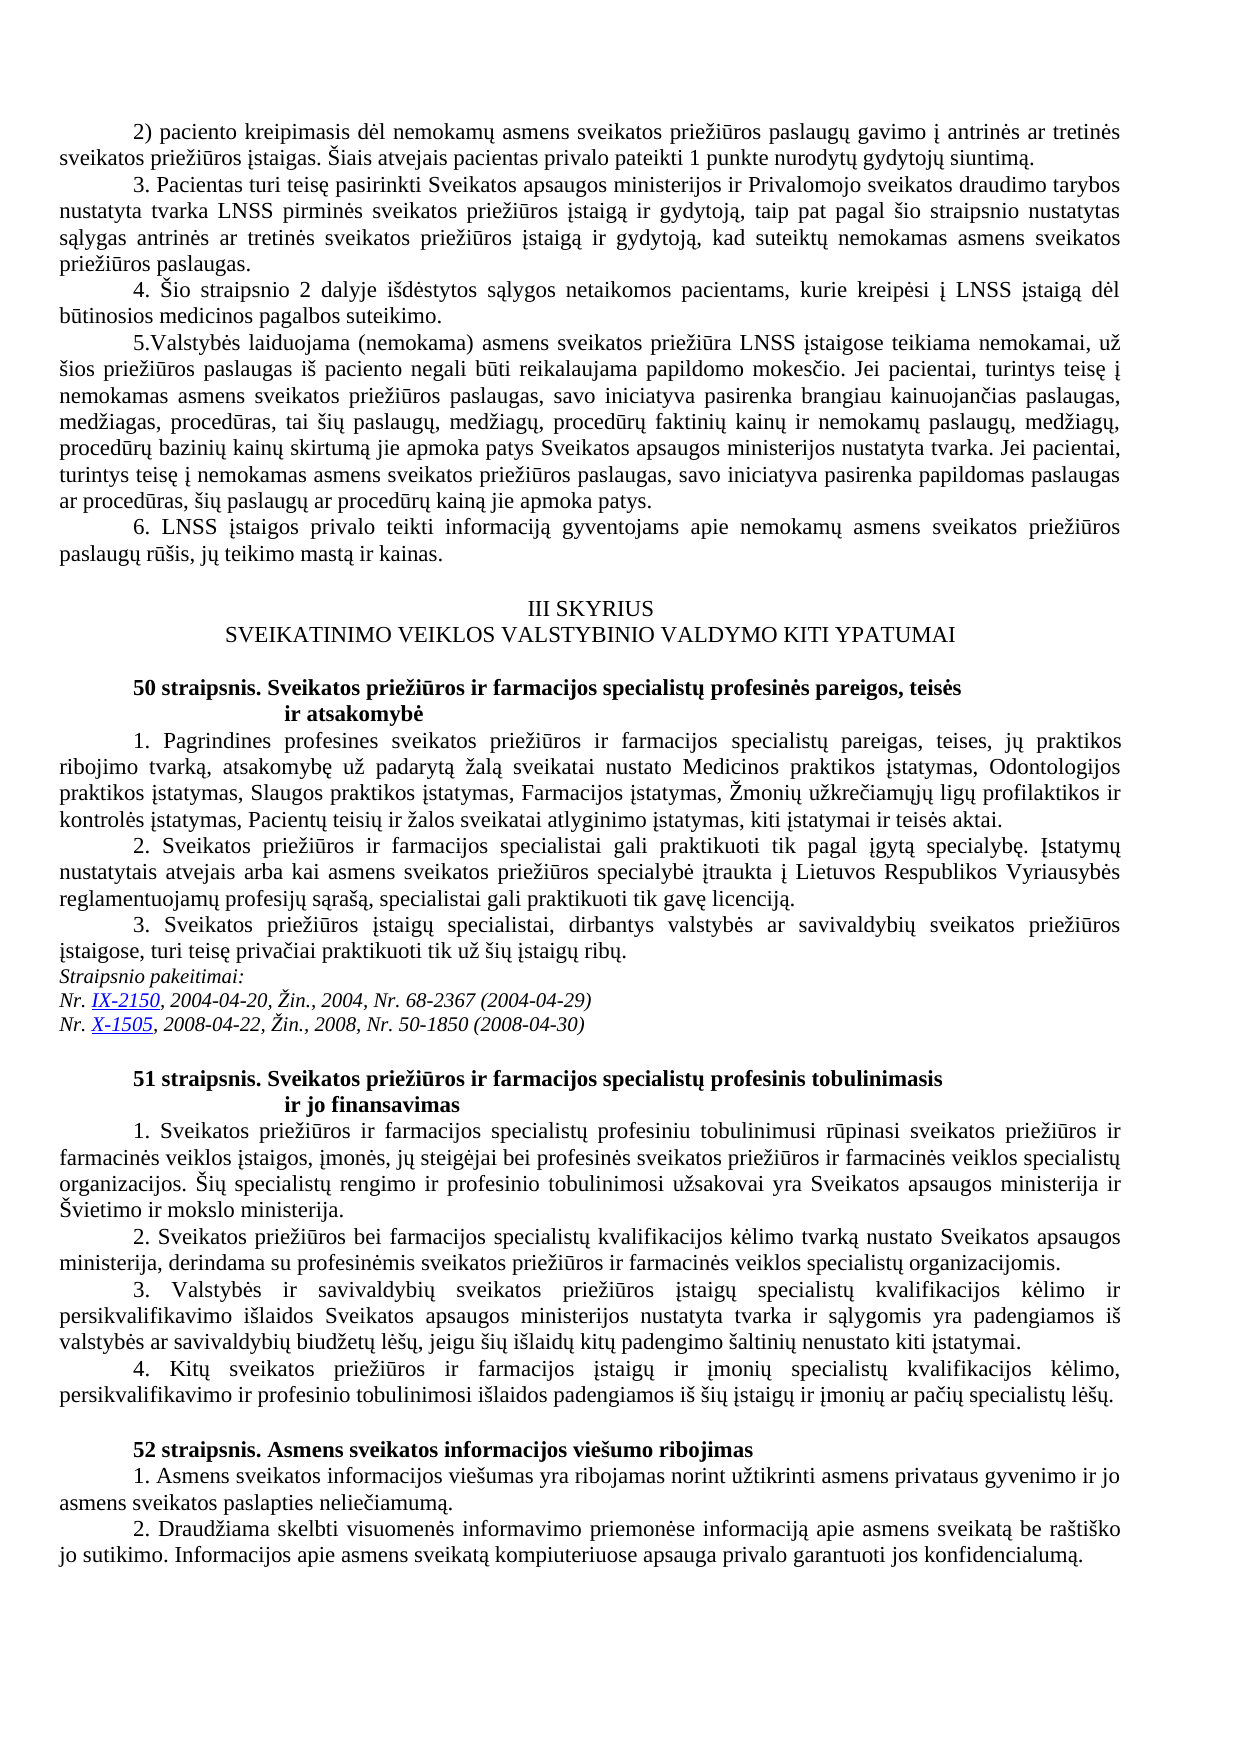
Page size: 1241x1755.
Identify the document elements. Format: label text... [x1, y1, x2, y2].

text 3. Sveikatos priežiūros įstaigų specialistai, dirbantys valstybės ar savivaldybių sveikatos priežiūros įstaigose, turi teisę privačiai praktikuoti tik už šių įstaigų ribų. [59, 911, 1122, 964]
text 1. Asmens sveikatos informacijos viešumas yra ribojamas norint užtikrinti asmens privataus gyvenimo ir jo asmens sveikatos paslapties neliečiamumą. [59, 1462, 1122, 1515]
text 50 straipsnis. Sveikatos priežiūros ir farmacijos specialistų profesinės pareigos, teisės [59, 674, 1122, 700]
text 3. Valstybės ir savivaldybių sveikatos priežiūros įstaigų specialistų kvalifikacijos kėlimo ir persikvalifikavimo išlaidos Sveikatos apsaugos ministerijos nustatyta tvarka ir sąlygomis yra padengiamos iš valstybės ar savivaldybių biudžetų lėšų, jeigu šių išlaidų kitų padengimo šaltinių nenustato kiti įstatymai. [59, 1276, 1122, 1355]
text 2) paciento kreipimasis dėl nemokamų asmens sveikatos priežiūros paslaugų gavimo į antrinės ar tretinės sveikatos priežiūros įstaigas. Šiais atvejais pacientas privalo pateikti 1 punkte nurodytų gydytojų siuntimą. [59, 118, 1122, 171]
text 52 straipsnis. Asmens sveikatos informacijos viešumo ribojimas [59, 1436, 1122, 1462]
text 6. LNSS įstaigos privalo teikti informaciją gyventojams apie nemokamų asmens sveikatos priežiūros paslaugų rūšis, jų teikimo mastą ir kainas. [59, 513, 1122, 566]
text 3. Pacientas turi teisę pasirinkti Sveikatos apsaugos ministerijos ir Privalomojo sveikatos draudimo tarybos nustatyta tvarka LNSS pirminės sveikatos priežiūros įstaigą ir gydytoją, taip pat pagal šio straipsnio nustatytas sąlygas antrinės ar tretinės sveikatos priežiūros įstaigą ir gydytoją, kad suteiktų nemokamas asmens sveikatos priežiūros paslaugas. [59, 171, 1122, 276]
text Straipsnio pakeitimai: [59, 964, 1122, 988]
text ir atsakomybė [209, 700, 1122, 727]
text Nr. X-1505, 2008-04-22, Žin., 2008, Nr. 50-1850 (2008-04-30) [59, 1012, 1122, 1036]
text 5.Valstybės laiduojama (nemokama) asmens sveikatos priežiūra LNSS įstaigose teikiama nemokamai, už šios priežiūros paslaugas iš paciento negali būti reikalaujama papildomo mokesčio. Jei pacientai, turintys teisę į nemokamas asmens sveikatos priežiūros paslaugas, savo iniciatyva pasirenka brangiau kainuojančias paslaugas, medžiagas, procedūras, tai šių paslaugų, medžiagų, procedūrų faktinių kainų ir nemokamų paslaugų, medžiagų, procedūrų bazinių kainų skirtumą jie apmoka patys Sveikatos apsaugos ministerijos nustatyta tvarka. Jei pacientai, turintys teisę į nemokamas asmens sveikatos priežiūros paslaugas, savo iniciatyva pasirenka papildomas paslaugas ar procedūras, šių paslaugų ar procedūrų kainą jie apmoka patys. [59, 329, 1122, 513]
text 4. Kitų sveikatos priežiūros ir farmacijos įstaigų ir įmonių specialistų kvalifikacijos kėlimo, persikvalifikavimo ir profesinio tobulinimosi išlaidos padengiamos iš šių įstaigų ir įmonių ar pačių specialistų lėšų. [59, 1355, 1122, 1407]
text 2. Sveikatos priežiūros ir farmacijos specialistai gali praktikuoti tik pagal įgytą specialybę. Įstatymų nustatytais atvejais arba kai asmens sveikatos priežiūros specialybė įtraukta į Lietuvos Respublikos Vyriausybės reglamentuojamų profesijų sąrašą, specialistai gali praktikuoti tik gavę licenciją. [59, 832, 1122, 911]
text 51 straipsnis. Sveikatos priežiūros ir farmacijos specialistų profesinis tobulinimasis [59, 1065, 1122, 1091]
text 2. Draudžiama skelbti visuomenės informavimo priemonėse informaciją apie asmens sveikatą be raštiško jo sutikimo. Informacijos apie asmens sveikatą kompiuteriuose apsauga privalo garantuoti jos konfidencialumą. [59, 1515, 1122, 1568]
text Nr. IX-2150, 2004-04-20, Žin., 2004, Nr. 68-2367 (2004-04-29) [59, 988, 1122, 1012]
text SVEIKATINIMO VEIKLOS VALSTYBINIO VALDYMO KITI YPATUMAI [59, 621, 1122, 648]
text III SKYRIUS [59, 595, 1122, 621]
text 2. Sveikatos priežiūros bei farmacijos specialistų kvalifikacijos kėlimo tvarką nustato Sveikatos apsaugos ministerija, derindama su profesinėmis sveikatos priežiūros ir farmacinės veiklos specialistų organizacijomis. [59, 1223, 1122, 1276]
text 1. Sveikatos priežiūros ir farmacijos specialistų profesiniu tobulinimusi rūpinasi sveikatos priežiūros ir farmacinės veiklos įstaigos, įmonės, jų steigėjai bei profesinės sveikatos priežiūros ir farmacinės veiklos specialistų organizacijos. Šių specialistų rengimo ir profesinio tobulinimosi užsakovai yra Sveikatos apsaugos ministerija ir Švietimo ir mokslo ministerija. [59, 1117, 1122, 1223]
text ir jo finansavimas [209, 1091, 1122, 1117]
text 4. Šio straipsnio 2 dalyje išdėstytos sąlygos netaikomos pacientams, kurie kreipėsi į LNSS įstaigą dėl būtinosios medicinos pagalbos suteikimo. [59, 276, 1122, 329]
text 1. Pagrindines profesines sveikatos priežiūros ir farmacijos specialistų pareigas, teises, jų praktikos ribojimo tvarką, atsakomybę už padarytą žalą sveikatai nustato Medicinos praktikos įstatymas, Odontologijos praktikos įstatymas, Slaugos praktikos įstatymas, Farmacijos įstatymas, Žmonių užkrečiamųjų ligų profilaktikos ir kontrolės įstatymas, Pacientų teisių ir žalos sveikatai atlyginimo įstatymas, kiti įstatymai ir teisės aktai. [59, 727, 1122, 832]
